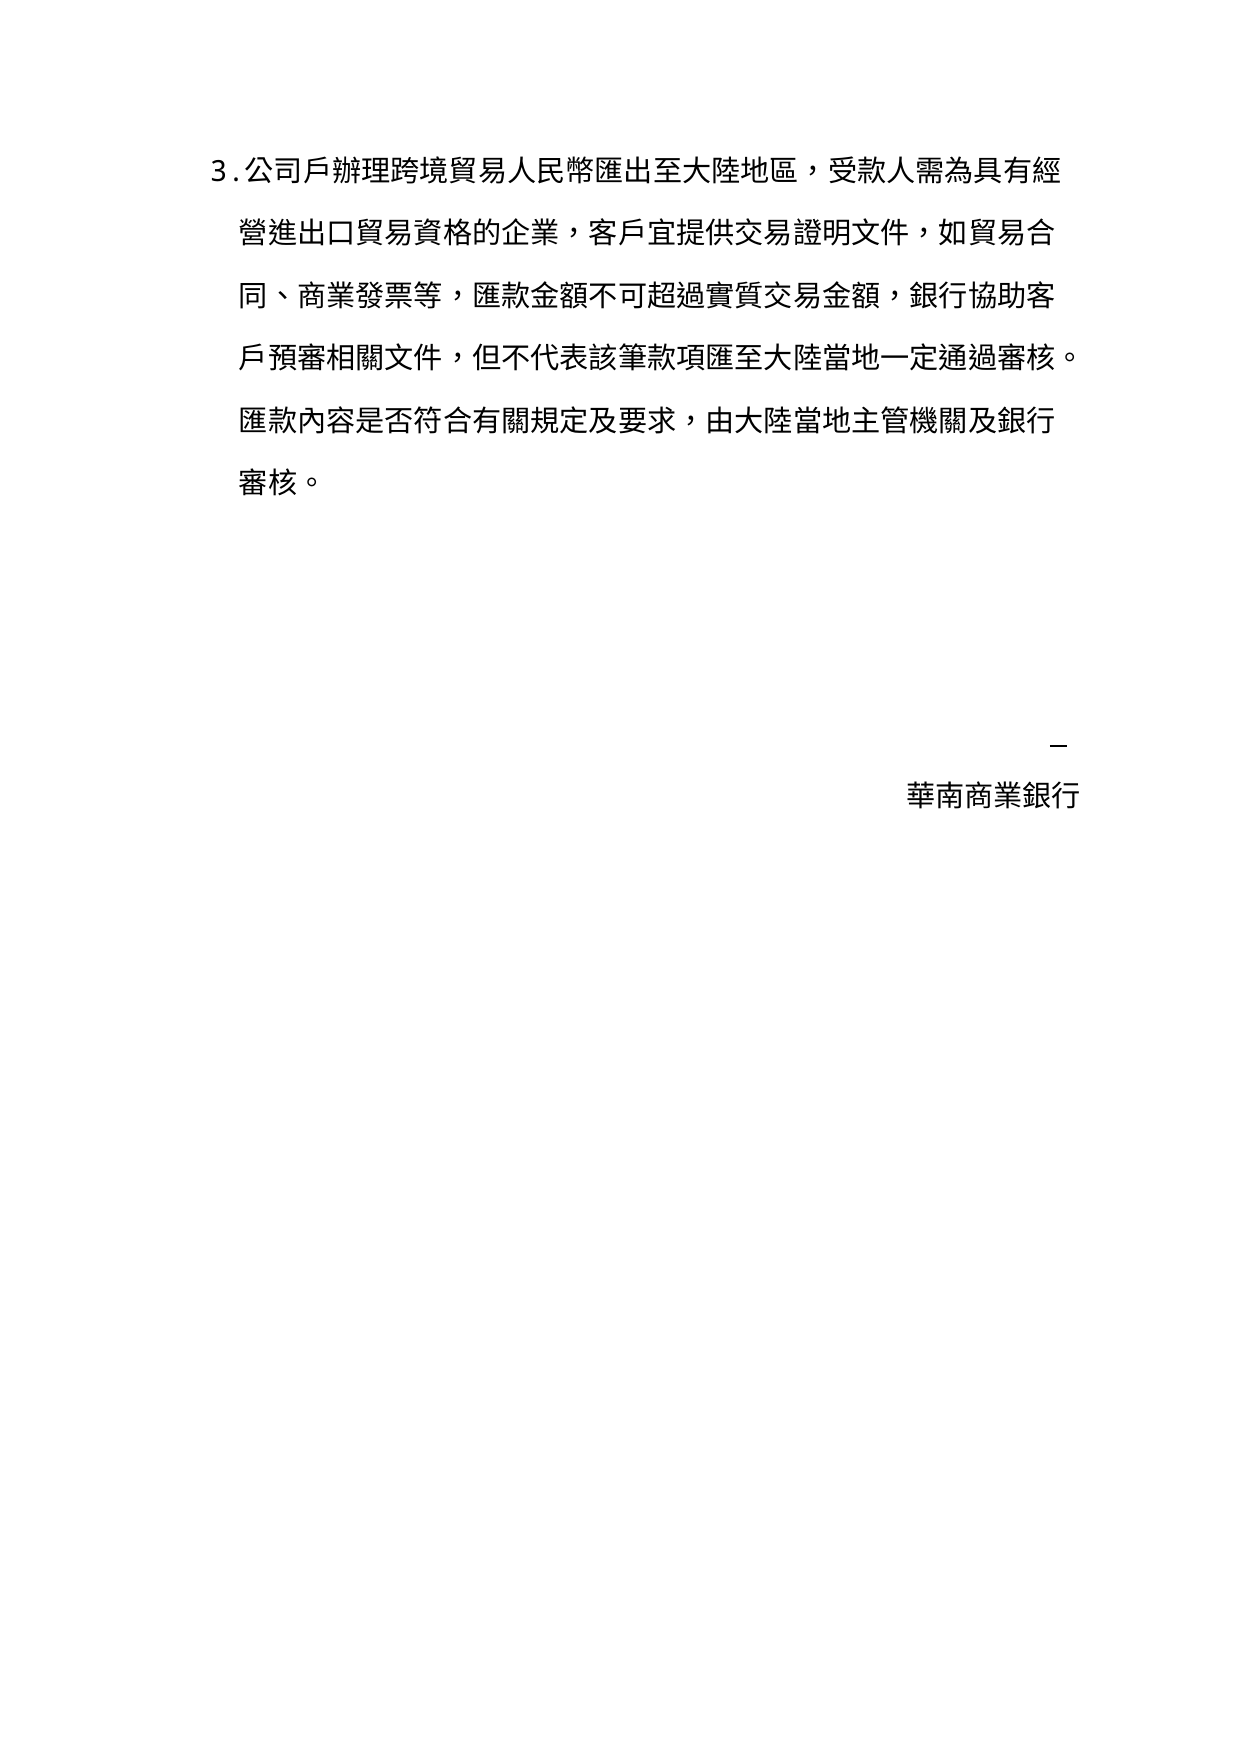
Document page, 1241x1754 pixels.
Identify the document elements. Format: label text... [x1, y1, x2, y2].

text 3.公司戶辦理跨境貿易人民幣匯出至大陸地區，受款人需為具有經營進出口貿易資格的企業，客戶宜提供交易證明文件，如貿易合同、商業發票等，匯款金額不可超過實質交易金額，銀行協助客戶預審相關文件，但不代表該筆款項匯至大陸當地一定通過審核。匯款內容是否符合有關規定及要求，由大陸當地主管機關及銀行審核。 [209, 127, 1081, 502]
text 華南商業銀行 [159, 752, 1081, 814]
